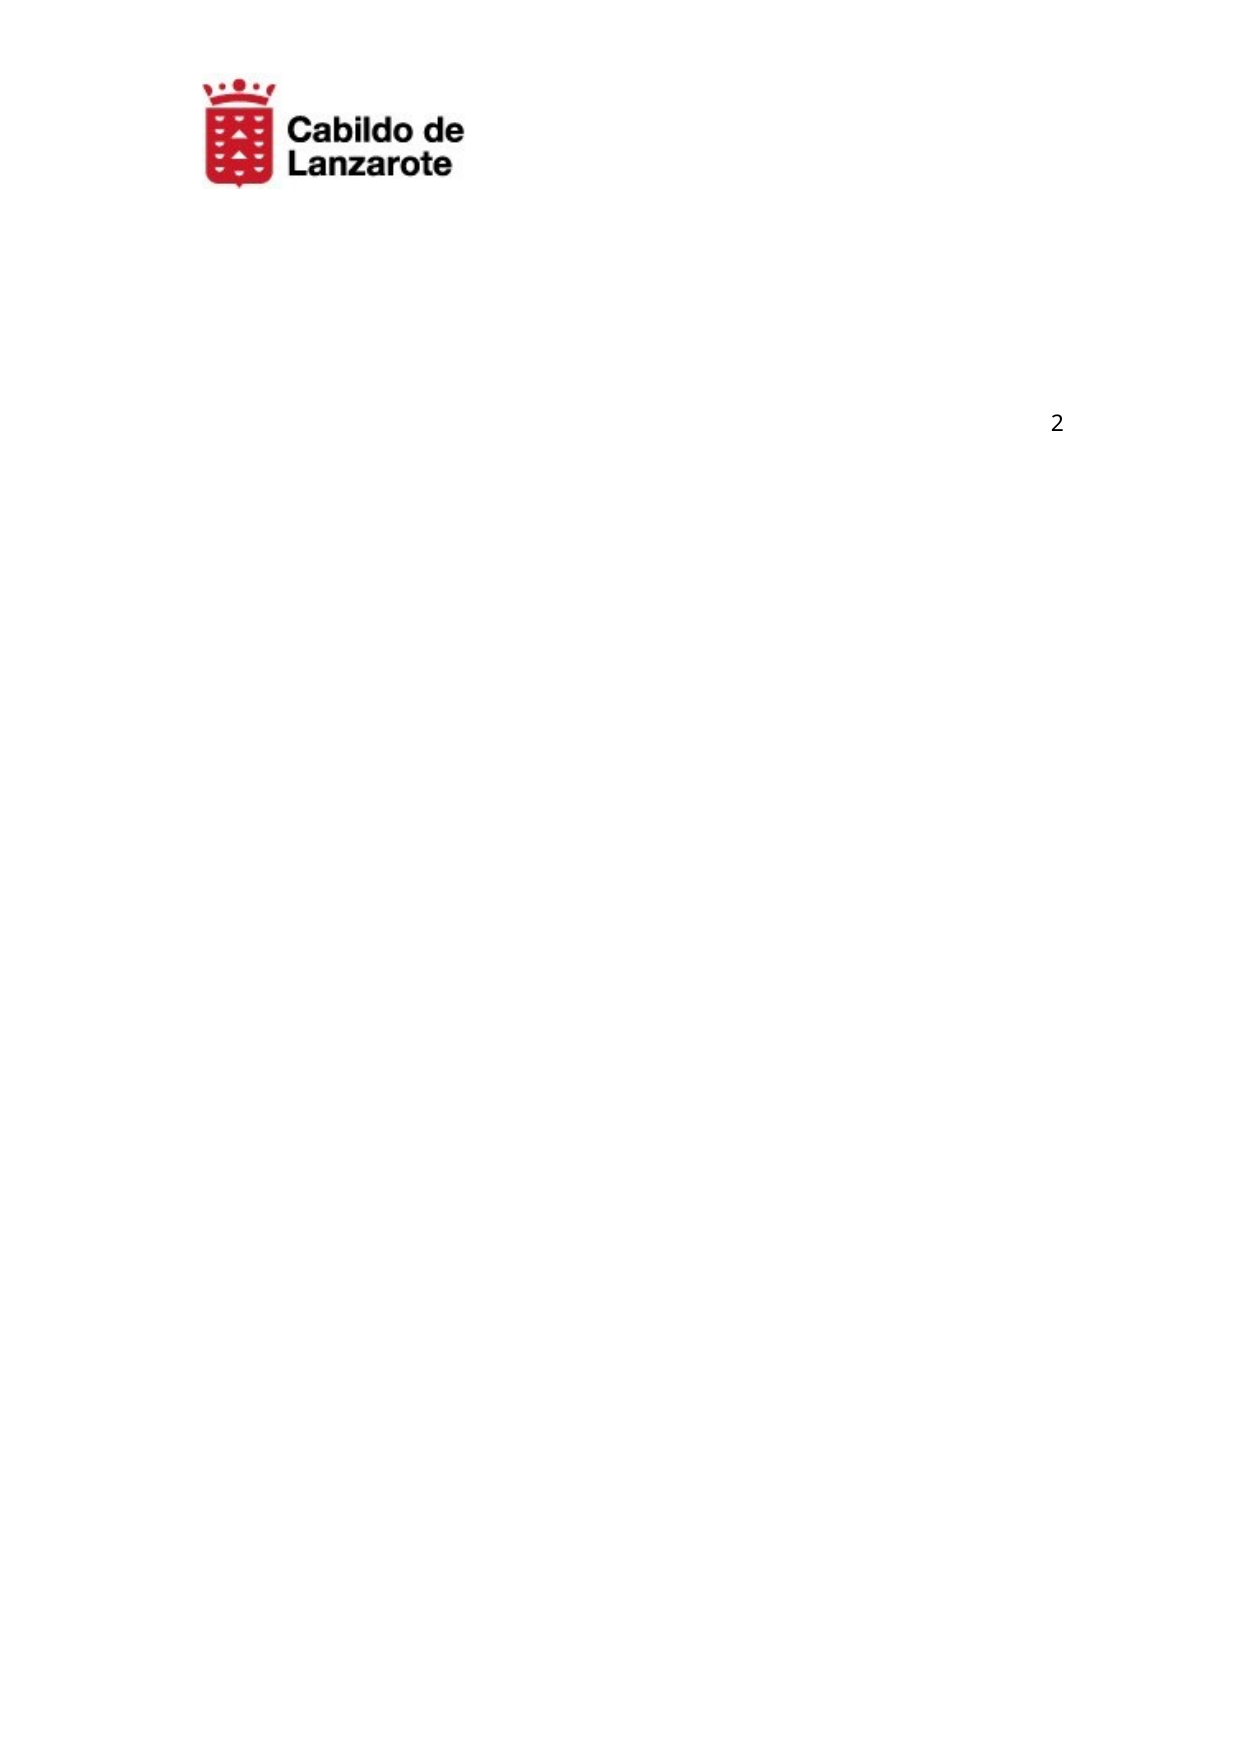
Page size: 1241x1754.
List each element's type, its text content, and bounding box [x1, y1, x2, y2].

picture [201, 73, 466, 189]
text 2 [158, 407, 1064, 438]
